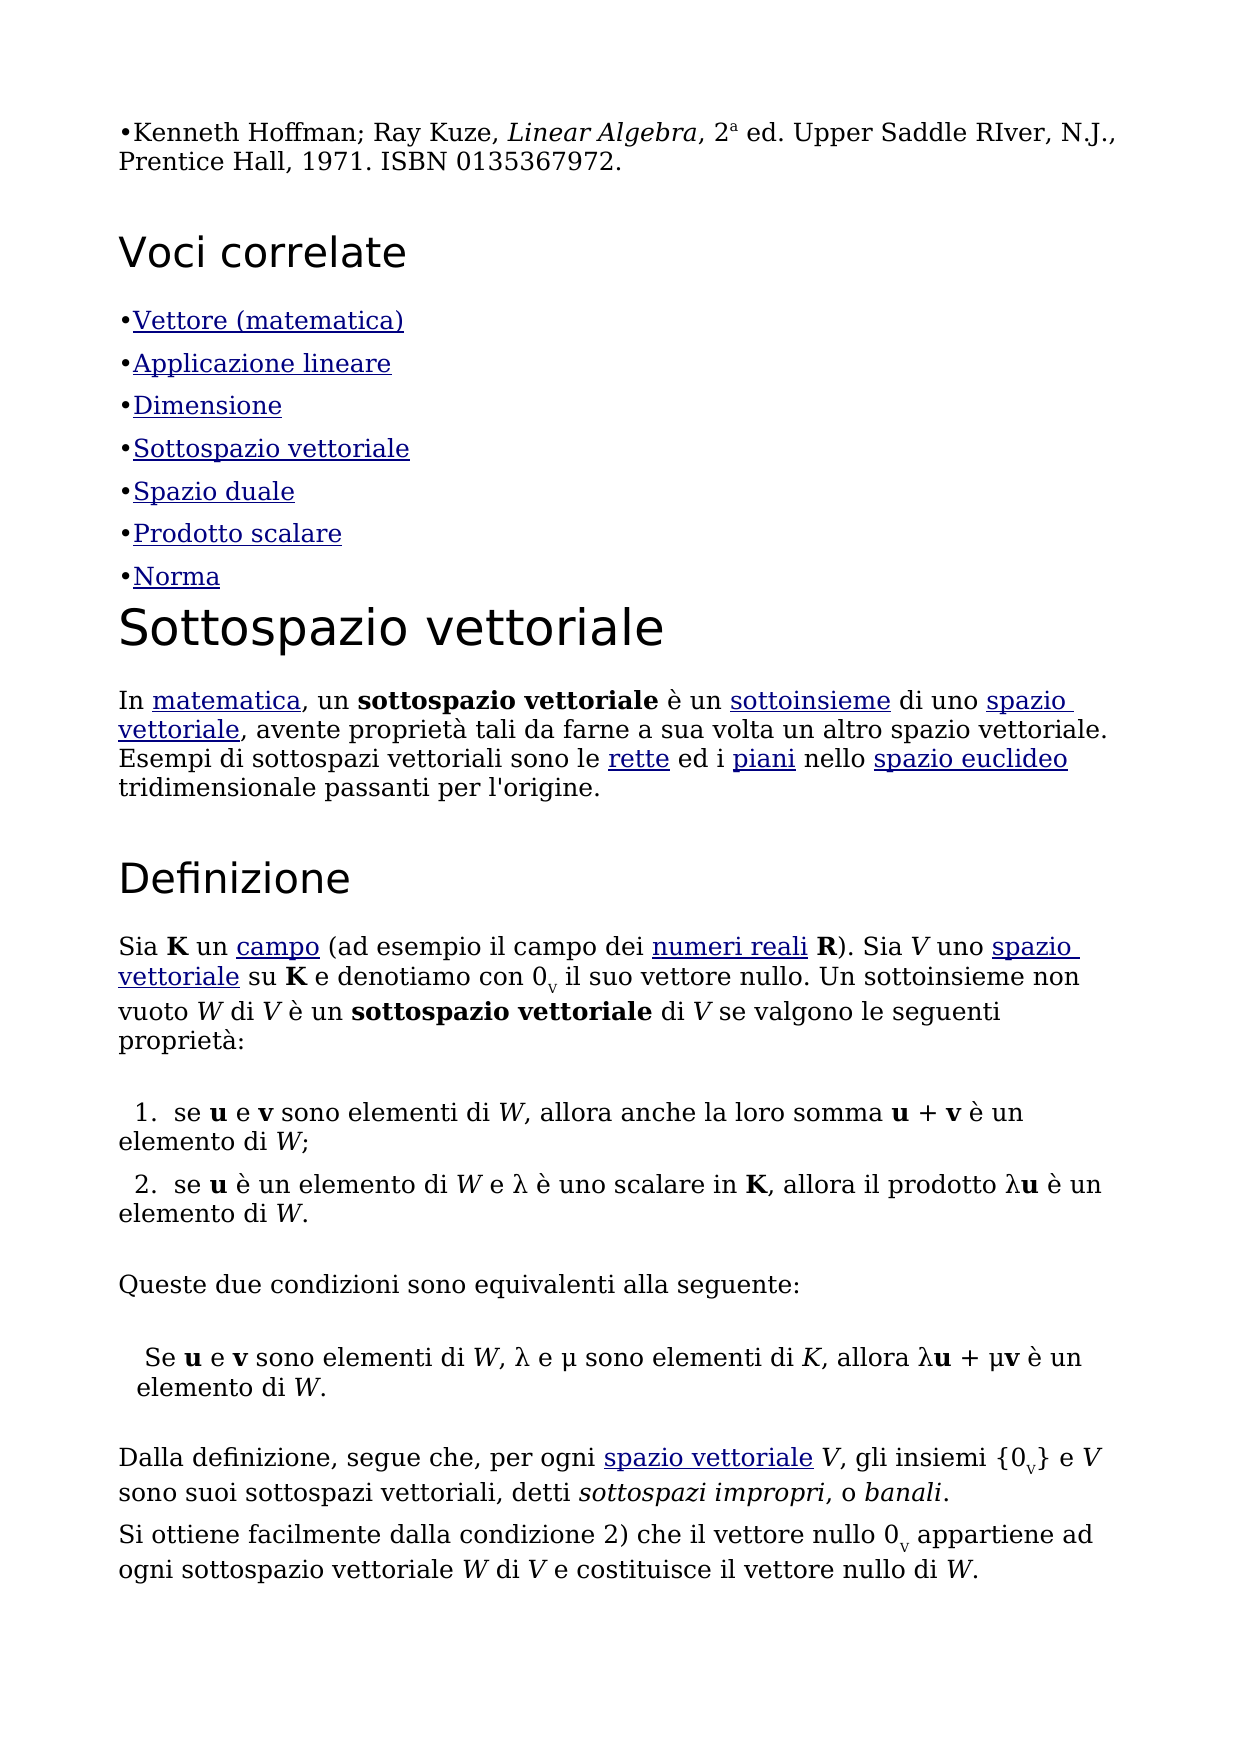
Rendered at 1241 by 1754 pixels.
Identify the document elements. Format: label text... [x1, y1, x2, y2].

list Vettore (matematica) [118, 306, 1122, 335]
list Spazio duale [118, 477, 1122, 506]
list Applicazione lineare [118, 349, 1122, 378]
list Prodotto scalare [118, 519, 1122, 549]
text Queste due condizioni sono equivalenti alla seguente: [118, 1271, 1122, 1300]
list Se u e v sono elementi di W, λ e μ sono elementi di K, allora λu + μv è un elemento di W. [136, 1343, 1122, 1402]
text Si ottiene facilmente dalla condizione 2) che il vettore nullo 0V appartiene ad ogni sottospazio vettoriale W di V e costituisce il vettore nullo di W. [118, 1521, 1122, 1585]
subtitle Definizione [118, 855, 1122, 904]
subtitle Sottospazio vettoriale [118, 599, 1122, 657]
text Dalla definizione, segue che, per ogni spazio vettoriale V, gli insiemi {0V} e V sono suoi sottospazi vettoriali, detti sottospazi impropri, o banali. [118, 1443, 1122, 1507]
list se u è un elemento di W e λ è uno scalare in K, allora il prodotto λu è un elemento di W. [118, 1170, 1122, 1228]
list Dimensione [118, 391, 1122, 421]
list Kenneth Hoffman; Ray Kuze, Linear Algebra, 2a ed. Upper Saddle RIver, N.J., Prentice Hall, 1971. ISBN 0135367972. [118, 118, 1122, 176]
list Norma [118, 562, 1122, 591]
text In matematica, un sottospazio vettoriale è un sottoinsieme di uno spazio vettoriale, avente proprietà tali da farne a sua volta un altro spazio vettoriale. Esempi di sottospazi vettoriali sono le rette ed i piani nello spazio euclideo tridimensionale passanti per l'origine. [118, 686, 1122, 803]
subtitle Voci correlate [118, 229, 1122, 277]
list Sottospazio vettoriale [118, 434, 1122, 463]
list se u e v sono elementi di W, allora anche la loro somma u + v è un elemento di W; [118, 1098, 1122, 1156]
text Sia K un campo (ad esempio il campo dei numeri reali R). Sia V uno spazio vettoriale su K e denotiamo con 0V il suo vettore nullo. Un sottoinsieme non vuoto W di V è un sottospazio vettoriale di V se valgono le seguenti proprietà: [118, 932, 1122, 1055]
